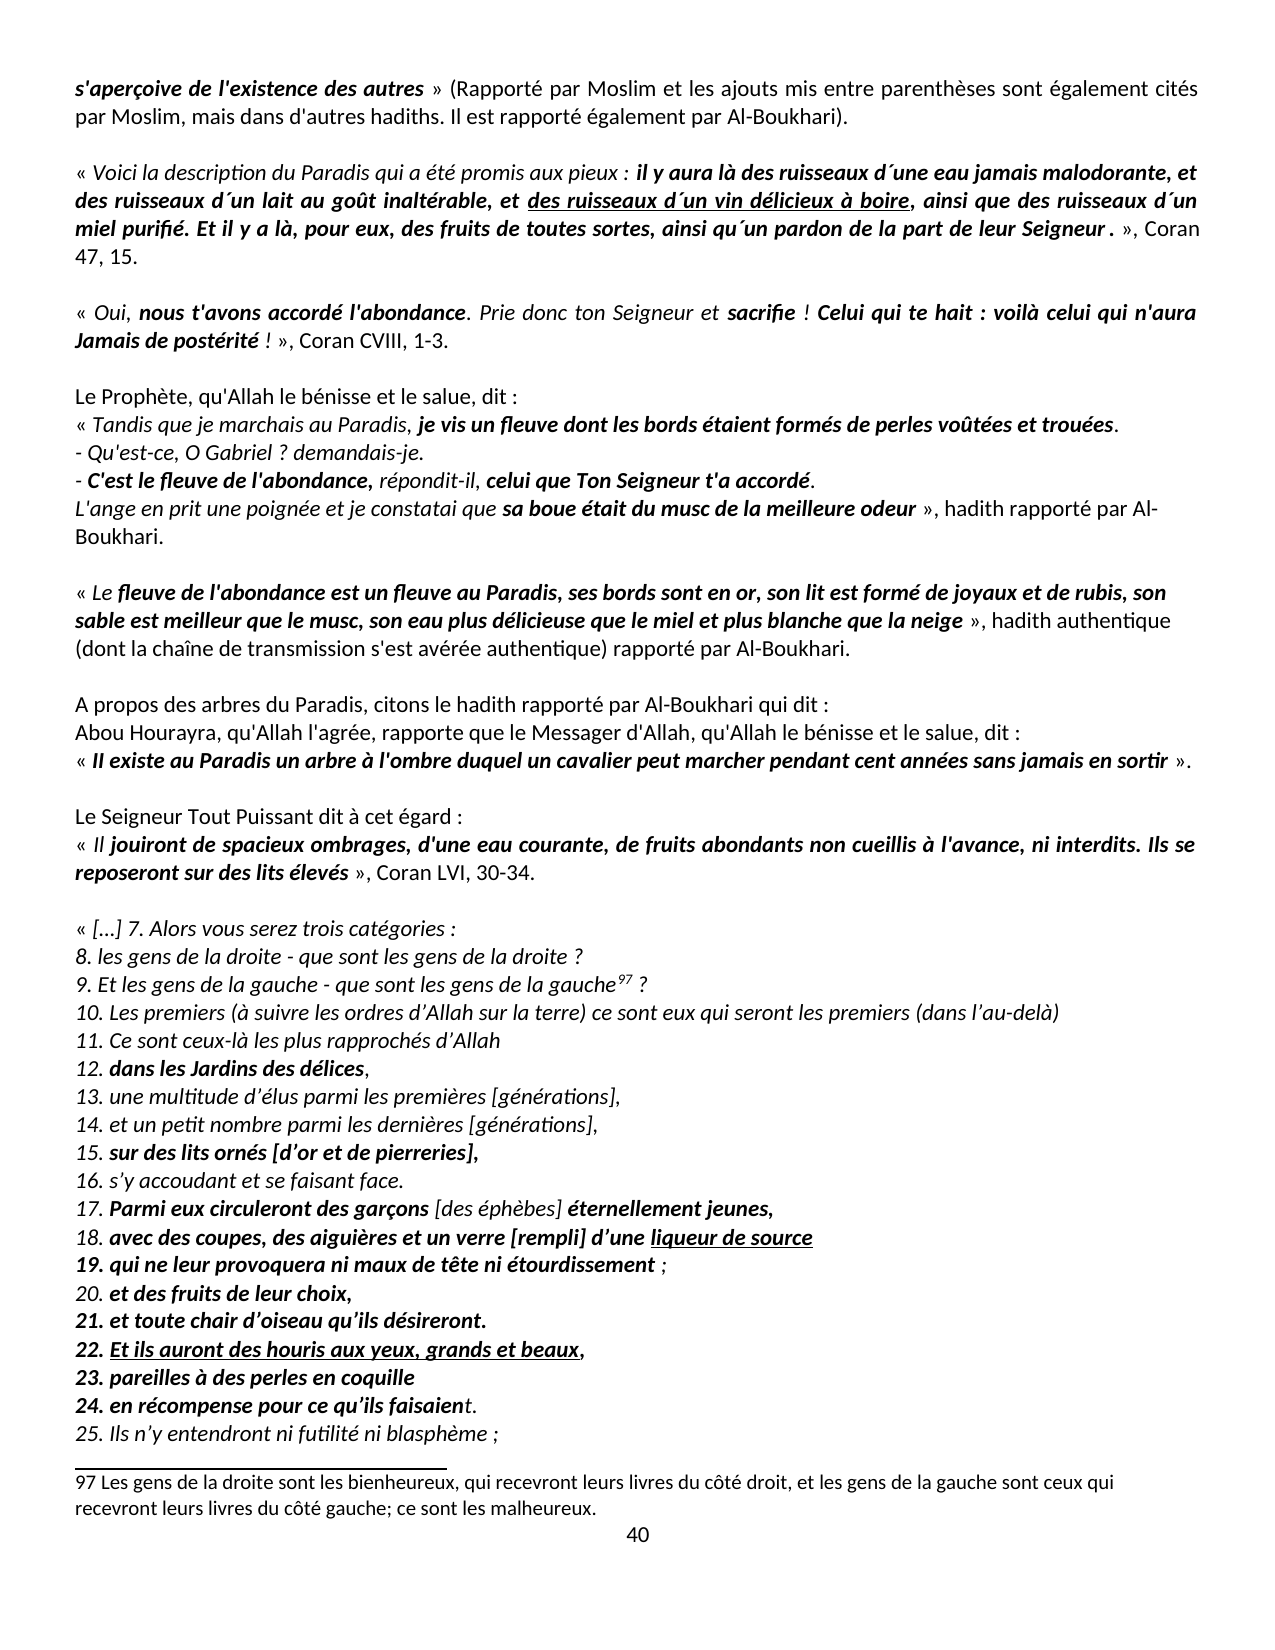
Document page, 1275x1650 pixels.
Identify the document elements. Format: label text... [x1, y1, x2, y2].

text 16. s’y accoudant et se faisant face. [75, 1167, 1200, 1194]
text « Il jouiront de spacieux ombrages, d'une eau courante, de fruits abondants non cueillis à l'avance, ni interdits. Ils se reposeront sur des lits élevés », Coran LVI, 30-34. [75, 830, 1200, 886]
text 24. en récompense pour ce qu’ils faisaient. [75, 1391, 1200, 1419]
text 10. Les premiers (à suivre les ordres d’Allah sur la terre) ce sont eux qui seront les premiers (dans l’au-delà) [75, 998, 1200, 1026]
text 19. qui ne leur provoquera ni maux de tête ni étourdissement ; [75, 1251, 1200, 1279]
text 25. Ils n’y entendront ni futilité ni blasphème ; [75, 1419, 1200, 1447]
text 17. Parmi eux circuleront des garçons [des éphèbes] éternellement jeunes, [75, 1194, 1200, 1223]
text A propos des arbres du Paradis, citons le hadith rapporté par Al-Boukhari qui dit : [75, 690, 1200, 718]
text 23. pareilles à des perles en coquille [75, 1363, 1200, 1391]
text 20. et des fruits de leur choix, [75, 1279, 1200, 1307]
text - Qu'est-ce, O Gabriel ? demandais-je. [75, 438, 1200, 466]
text 13. une multitude d’élus parmi les premières [générations], [75, 1082, 1200, 1111]
text 18. avec des coupes, des aiguières et un verre [rempli] d’une liqueur de source [75, 1223, 1200, 1251]
text 12. dans les Jardins des délices, [75, 1054, 1200, 1082]
text « Oui, nous t'avons accordé l'abondance. Prie donc ton Seigneur et sacrifie ! Celui qui te hait : voilà celui qui n'aura Jamais de postérité ! », Coran CVIII, 1-3. [75, 298, 1200, 354]
text « Voici la description du Paradis qui a été promis aux pieux : il y aura là des ruisseaux d´une eau jamais malodorante, et des ruisseaux d´un lait au goût inaltérable, et des ruisseaux d´un vin délicieux à boire, ainsi que des ruisseaux d´un miel purifié. Et il y a là, pour eux, des fruits de toutes sortes, ainsi qu´un pardon de la part de leur Seigneur. », Coran 47, 15. [75, 158, 1200, 270]
text Les gens de la droite sont les bienheureux, qui recevront leurs livres du côté droit, et les gens de la gauche sont ceux qui recevront leurs livres du côté gauche; ce sont les malheureux. [75, 1469, 1200, 1520]
text 15. sur des lits ornés [d’or et de pierreries], [75, 1138, 1200, 1167]
text « II existe au Paradis un arbre à l'ombre duquel un cavalier peut marcher pendant cent années sans jamais en sortir ». [75, 746, 1200, 774]
text Le Prophète, qu'Allah le bénisse et le salue, dit : [75, 382, 1200, 410]
text - C'est le fleuve de l'abondance, répondit-il, celui que Ton Seigneur t'a accordé. [75, 466, 1200, 494]
text Le Seigneur Tout Puissant dit à cet égard : [75, 802, 1200, 830]
text s'aperçoive de l'existence des autres » (Rapporté par Moslim et les ajouts mis entre parenthèses sont également cités par Moslim, mais dans d'autres hadiths. Il est rapporté également par Al-Boukhari). [75, 74, 1200, 130]
text 22. Et ils auront des houris aux yeux, grands et beaux, [75, 1335, 1200, 1363]
text L'ange en prit une poignée et je constatai que sa boue était du musc de la meilleure odeur », hadith rapporté par Al-Boukhari. [75, 494, 1200, 550]
text 8. les gens de la droite - que sont les gens de la droite ? [75, 942, 1200, 970]
text 14. et un petit nombre parmi les dernières [générations], [75, 1111, 1200, 1138]
text 11. Ce sont ceux-là les plus rapprochés d’Allah [75, 1026, 1200, 1054]
text « […] 7. Alors vous serez trois catégories : [75, 914, 1200, 942]
text Abou Hourayra, qu'Allah l'agrée, rapporte que le Messager d'Allah, qu'Allah le bénisse et le salue, dit : [75, 718, 1200, 746]
text « Le fleuve de l'abondance est un fleuve au Paradis, ses bords sont en or, son lit est formé de joyaux et de rubis, son sable est meilleur que le musc, son eau plus délicieuse que le miel et plus blanche que la neige », hadith authentique (dont la chaîne de transmission s'est avérée authentique) rapporté par Al-Boukhari. [75, 578, 1200, 662]
text 9. Et les gens de la gauche - que sont les gens de la gauche ? [75, 970, 1200, 998]
text « Tandis que je marchais au Paradis, je vis un fleuve dont les bords étaient formés de perles voûtées et trouées. [75, 410, 1200, 438]
text 21. et toute chair d’oiseau qu’ils désireront. [75, 1307, 1200, 1335]
